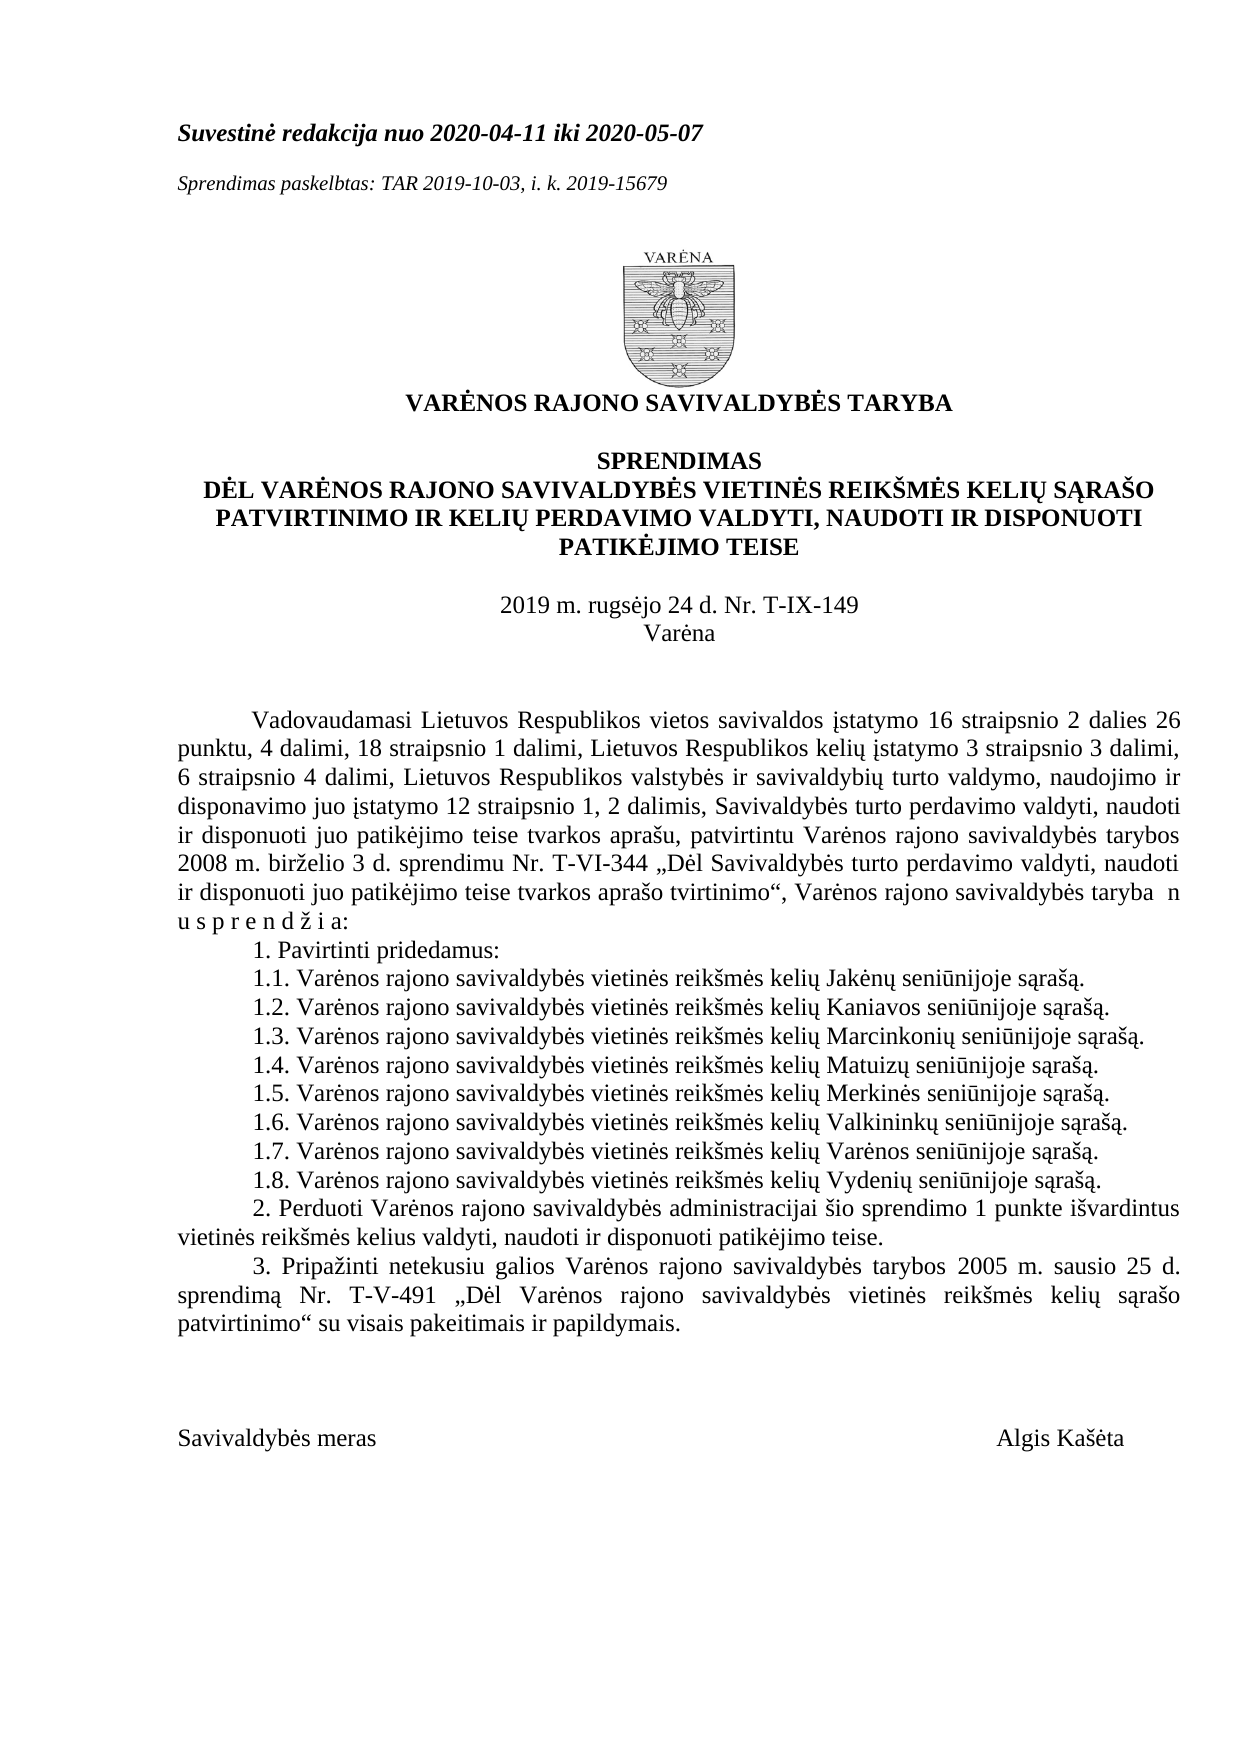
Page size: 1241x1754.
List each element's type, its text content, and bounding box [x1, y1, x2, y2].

text 1.8. Varėnos rajono savivaldybės vietinės reikšmės kelių Vydenių seniūnijoje sąrašą. [177, 1165, 1181, 1193]
text Suvestinė redakcija nuo 2020-04-11 iki 2020-05-07 [177, 118, 1181, 147]
text Varėna [177, 618, 1181, 647]
text 1.4. Varėnos rajono savivaldybės vietinės reikšmės kelių Matuizų seniūnijoje sąrašą. [177, 1050, 1181, 1078]
text Vadovaudamasi Lietuvos Respublikos vietos savivaldos įstatymo 16 straipsnio 2 dalies 26 punktu, 4 dalimi, 18 straipsnio 1 dalimi, Lietuvos Respublikos kelių įstatymo 3 straipsnio 3 dalimi, 6 straipsnio 4 dalimi, Lietuvos Respublikos valstybės ir savivaldybių turto valdymo, naudojimo ir disponavimo juo įstatymo 12 straipsnio 1, 2 dalimis, Savivaldybės turto perdavimo valdyti, naudoti ir disponuoti juo patikėjimo teise tvarkos aprašu, patvirtintu Varėnos rajono savivaldybės tarybos 2008 m. birželio 3 d. sprendimu Nr. T-VI-344 „Dėl Savivaldybės turto perdavimo valdyti, naudoti ir disponuoti juo patikėjimo teise tvarkos aprašo tvirtinimo“, Varėnos rajono savivaldybės taryba n u s p r e n d ž i a: [177, 705, 1181, 935]
text 1.7. Varėnos rajono savivaldybės vietinės reikšmės kelių Varėnos seniūnijoje sąrašą. [177, 1136, 1181, 1165]
text 2. Perduoti Varėnos rajono savivaldybės administracijai šio sprendimo 1 punkte išvardintus vietinės reikšmės kelius valdyti, naudoti ir disponuoti patikėjimo teise. [177, 1193, 1181, 1251]
text 2019 m. rugsėjo 24 d. Nr. T-IX-149 [177, 590, 1181, 618]
text 1. Pavirtinti pridedamus: [177, 935, 1181, 963]
text 1.6. Varėnos rajono savivaldybės vietinės reikšmės kelių Valkininkų seniūnijoje sąrašą. [177, 1107, 1181, 1136]
text 3. Pripažinti netekusiu galios Varėnos rajono savivaldybės tarybos 2005 m. sausio 25 d. sprendimą Nr. T-V-491 „Dėl Varėnos rajono savivaldybės vietinės reikšmės kelių sąrašo patvirtinimo“ su visais pakeitimais ir papildymais. [177, 1251, 1181, 1337]
text Savivaldybės meras Algis Kašėta [177, 1423, 1181, 1452]
text VARĖNOS RAJONO SAVIVALDYBĖS TARYBA [177, 388, 1181, 417]
text DĖL VARĖNOS RAJONO SAVIVALDYBĖS VIETINĖS REIKŠMĖS KELIŲ SĄRAŠO PATVIRTINIMO IR KELIŲ PERDAVIMO VALDYTI, NAUDOTI IR DISPONUOTI PATIKĖJIMO TEISE [177, 475, 1181, 561]
text 1.2. Varėnos rajono savivaldybės vietinės reikšmės kelių Kaniavos seniūnijoje sąrašą. [177, 992, 1181, 1021]
text 1.3. Varėnos rajono savivaldybės vietinės reikšmės kelių Marcinkonių seniūnijoje sąrašą. [177, 1021, 1181, 1050]
text 1.5. Varėnos rajono savivaldybės vietinės reikšmės kelių Merkinės seniūnijoje sąrašą. [177, 1078, 1181, 1107]
text SPRENDIMAS [177, 446, 1181, 475]
text 1.1. Varėnos rajono savivaldybės vietinės reikšmės kelių Jakėnų seniūnijoje sąrašą. [177, 963, 1181, 992]
text Sprendimas paskelbtas: TAR 2019-10-03, i. k. 2019-15679 [177, 171, 1181, 195]
